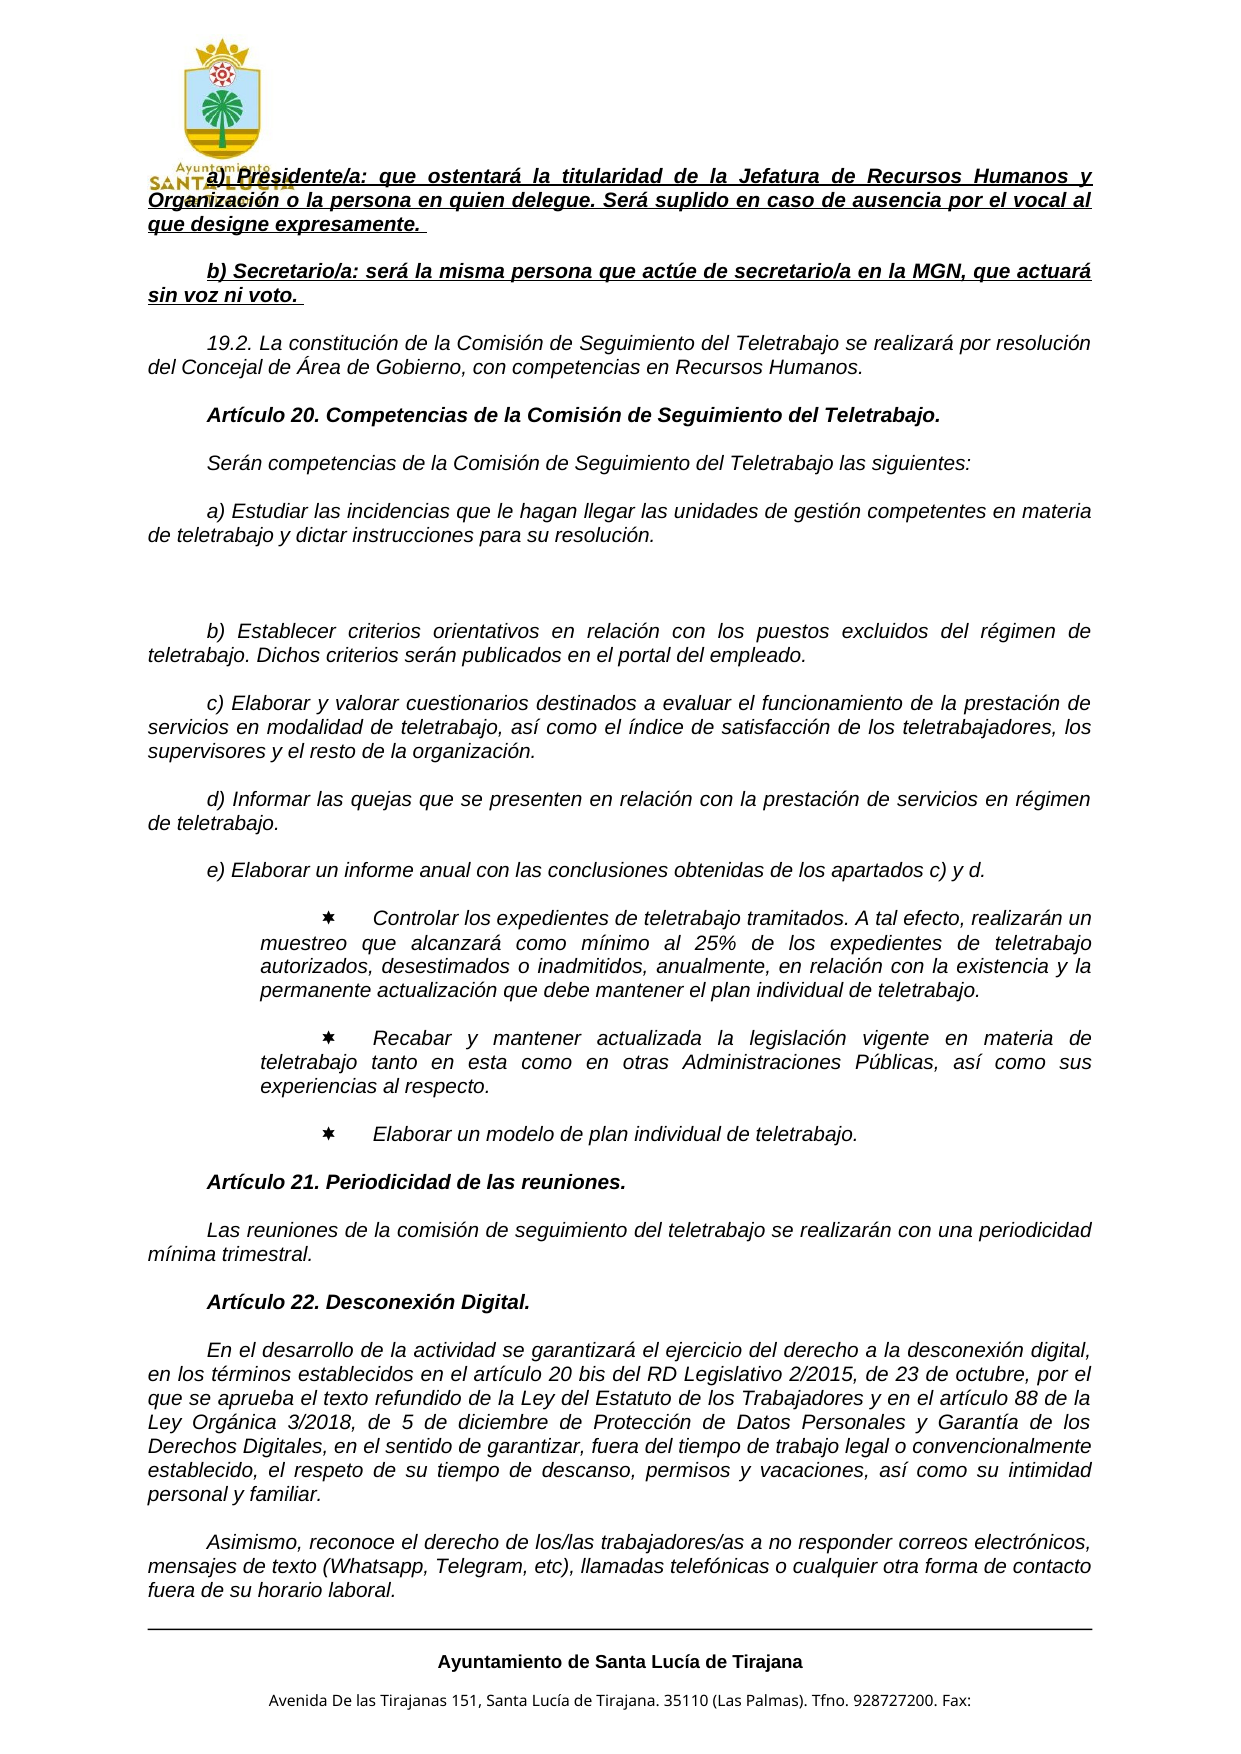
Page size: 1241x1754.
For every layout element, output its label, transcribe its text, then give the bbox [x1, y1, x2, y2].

list Recabar y mantener actualizada la legislación vigente en materia de teletrabajo tanto en esta como en otras Administraciones Públicas, así como sus experiencias al respecto. [260, 1026, 1093, 1098]
list Asimismo, reconoce el derecho de los/las trabajadores/as a no responder correos electrónicos, mensajes de texto (Whatsapp, Telegram, etc), llamadas telefónicas o cualquier otra forma de contacto fuera de su horario laboral. [148, 1529, 1093, 1601]
list d) Informar las quejas que se presenten en relación con la prestación de servicios en régimen de teletrabajo. [148, 786, 1093, 834]
list Artículo 21. Periodicidad de las reuniones. [148, 1170, 1093, 1194]
list a) Estudiar las incidencias que le hagan llegar las unidades de gestión competentes en materia de teletrabajo y dictar instrucciones para su resolución. [148, 499, 1093, 547]
list Artículo 20. Competencias de la Comisión de Seguimiento del Teletrabajo. [148, 403, 1093, 427]
picture [147, 34, 297, 208]
list b) Establecer criterios orientativos en relación con los puestos excluidos del régimen de teletrabajo. Dichos criterios serán publicados en el portal del empleado. [148, 619, 1093, 667]
list a) Presidente/a: que ostentará la titularidad de la Jefatura de Recursos Humanos y Organización o la persona en quien delegue. Será suplido en caso de ausencia por el vocal al que designe expresamente. [148, 186, 1093, 235]
list b) Secretario/a: será la misma persona que actúe de secretario/a en la MGN, que actuará sin voz ni voto. [148, 259, 1093, 307]
list En el desarrollo de la actividad se garantizará el ejercicio del derecho a la desconexión digital, en los términos establecidos en el artículo 20 bis del RD Legislativo 2/2015, de 23 de octubre, por el que se aprueba el texto refundido de la Ley del Estatuto de los Trabajadores y en el artículo 88 de la Ley Orgánica 3/2018, de 5 de diciembre de Protección de Datos Personales y Garantía de los Derechos Digitales, en el sentido de garantizar, fuera del tiempo de trabajo legal o convencionalmente establecido, el respeto de su tiempo de descanso, permisos y vacaciones, así como su intimidad personal y familiar. [148, 1338, 1093, 1506]
list c) Elaborar y valorar cuestionarios destinados a evaluar el funcionamiento de la prestación de servicios en modalidad de teletrabajo, así como el índice de satisfacción de los teletrabajadores, los supervisores y el resto de la organización. [148, 691, 1093, 762]
list Las reuniones de la comisión de seguimiento del teletrabajo se realizarán con una periodicidad mínima trimestral. [148, 1218, 1093, 1266]
list e) Elaborar un informe anual con las conclusiones obtenidas de los apartados c) y d. [148, 858, 1093, 882]
list 19.2. La constitución de la Comisión de Seguimiento del Teletrabajo se realizará por resolución del Concejal de Área de Gobierno, con competencias en Recursos Humanos. [148, 331, 1093, 379]
list a) Presidente/a: que ostentará la titularidad de la Jefatura de Recursos Humanos y Organización o la persona en quien delegue. Será suplido en caso de ausencia por el vocal al que designe expresamente. [297, 163, 1093, 184]
list Serán competencias de la Comisión de Seguimiento del Teletrabajo las siguientes: [148, 451, 1093, 475]
list Artículo 22. Desconexión Digital. [148, 1290, 1093, 1314]
list Elaborar un modelo de plan individual de teletrabajo. [260, 1122, 1093, 1146]
list Controlar los expedientes de teletrabajo tramitados. A tal efecto, realizarán un muestreo que alcanzará como mínimo al 25% de los expedientes de teletrabajo autorizados, desestimados o inadmitidos, anualmente, en relación con la existencia y la permanente actualización que debe mantener el plan individual de teletrabajo. [260, 906, 1093, 1002]
